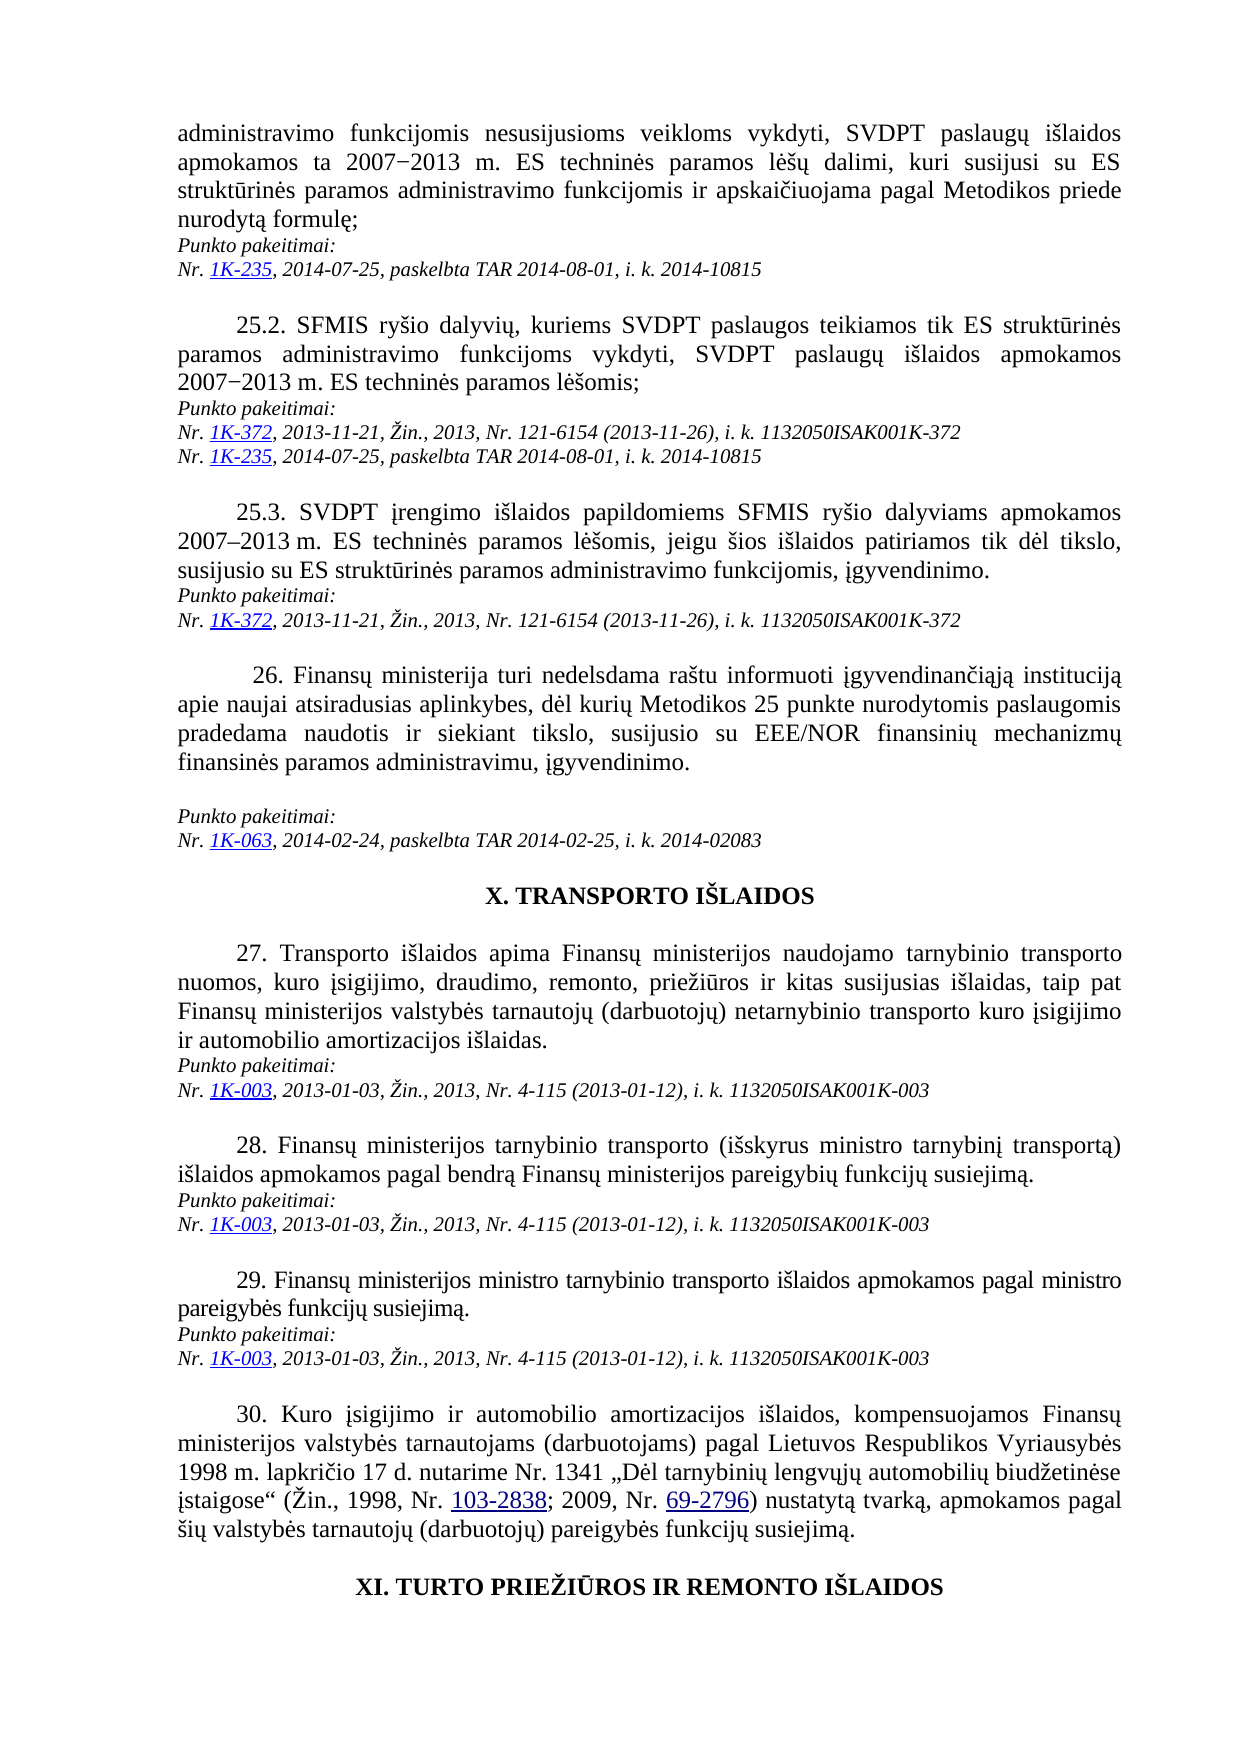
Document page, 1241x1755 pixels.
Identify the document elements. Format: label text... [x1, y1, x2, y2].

text Nr. 1K-235, 2014-07-25, paskelbta TAR 2014-08-01, i. k. 2014-10815 [177, 444, 1122, 468]
text Nr. 1K-063, 2014-02-24, paskelbta TAR 2014-02-25, i. k. 2014-02083 [177, 828, 1122, 852]
text Punkto pakeitimai: [177, 583, 1122, 607]
text Nr. 1K-003, 2013-01-03, Žin., 2013, Nr. 4-115 (2013-01-12), i. k. 1132050ISAK001K-003 [177, 1212, 1122, 1236]
text Punkto pakeitimai: [177, 396, 1122, 420]
text Nr. 1K-003, 2013-01-03, Žin., 2013, Nr. 4-115 (2013-01-12), i. k. 1132050ISAK001K-003 [177, 1077, 1122, 1102]
text Punkto pakeitimai: [177, 804, 1122, 828]
text Punkto pakeitimai: [177, 1322, 1122, 1346]
text Nr. 1K-372, 2013-11-21, Žin., 2013, Nr. 121-6154 (2013-11-26), i. k. 1132050ISAK001K-372 [177, 607, 1122, 632]
text administravimo funkcijomis nesusijusioms veikloms vykdyti, SVDPT paslaugų išlaidos apmokamos ta 2007−2013 m. ES techninės paramos lėšų dalimi, kuri susijusi su ES struktūrinės paramos administravimo funkcijomis ir apskaičiuojama pagal Metodikos priede nurodytą formulę; [177, 118, 1122, 233]
text X. TRANSPORTO IŠLAIDOS [177, 881, 1122, 910]
text Nr. 1K-003, 2013-01-03, Žin., 2013, Nr. 4-115 (2013-01-12), i. k. 1132050ISAK001K-003 [177, 1346, 1122, 1370]
text Nr. 1K-372, 2013-11-21, Žin., 2013, Nr. 121-6154 (2013-11-26), i. k. 1132050ISAK001K-372 [177, 420, 1122, 444]
text XI. TURTO PRIEŽIŪROS IR REMONTO IŠLAIDOS [177, 1572, 1122, 1600]
text Nr. 1K-235, 2014-07-25, paskelbta TAR 2014-08-01, i. k. 2014-10815 [177, 257, 1122, 281]
text 25.2. SFMIS ryšio dalyvių, kuriems SVDPT paslaugos teikiamos tik ES struktūrinės paramos administravimo funkcijoms vykdyti, SVDPT paslaugų išlaidos apmokamos 2007−2013 m. ES techninės paramos lėšomis; [177, 310, 1122, 396]
text Punkto pakeitimai: [177, 233, 1122, 257]
text Punkto pakeitimai: [177, 1053, 1122, 1077]
text 26. Finansų ministerija turi nedelsdama raštu informuoti įgyvendinančiąją instituciją apie naujai atsiradusias aplinkybes, dėl kurių Metodikos 25 punkte nurodytomis paslaugomis pradedama naudotis ir siekiant tikslo, susijusio su EEE/NOR finansinių mechanizmų finansinės paramos administravimu, įgyvendinimo. [177, 660, 1122, 775]
text Punkto pakeitimai: [177, 1188, 1122, 1212]
text 29. Finansų ministerijos ministro tarnybinio transporto išlaidos apmokamos pagal ministro pareigybės funkcijų susiejimą. [177, 1265, 1122, 1322]
text 25.3. SVDPT įrengimo išlaidos papildomiems SFMIS ryšio dalyviams apmokamos 2007–2013 m. ES techninės paramos lėšomis, jeigu šios išlaidos patiriamos tik dėl tikslo, susijusio su ES struktūrinės paramos administravimo funkcijomis, įgyvendinimo. [177, 497, 1122, 583]
text 28. Finansų ministerijos tarnybinio transporto (išskyrus ministro tarnybinį transportą) išlaidos apmokamos pagal bendrą Finansų ministerijos pareigybių funkcijų susiejimą. [177, 1130, 1122, 1188]
text 27. Transporto išlaidos apima Finansų ministerijos naudojamo tarnybinio transporto nuomos, kuro įsigijimo, draudimo, remonto, priežiūros ir kitas susijusias išlaidas, taip pat Finansų ministerijos valstybės tarnautojų (darbuotojų) netarnybinio transporto kuro įsigijimo ir automobilio amortizacijos išlaidas. [177, 938, 1122, 1053]
text 30. Kuro įsigijimo ir automobilio amortizacijos išlaidos, kompensuojamos Finansų ministerijos valstybės tarnautojams (darbuotojams) pagal Lietuvos Respublikos Vyriausybės 1998 m. lapkričio 17 d. nutarime Nr. 1341 „Dėl tarnybinių lengvųjų automobilių biudžetinėse įstaigose“ (Žin., 1998, Nr. 103-2838; 2009, Nr. 69-2796) nustatytą tvarką, apmokamos pagal šių valstybės tarnautojų (darbuotojų) pareigybės funkcijų susiejimą. [177, 1399, 1122, 1543]
